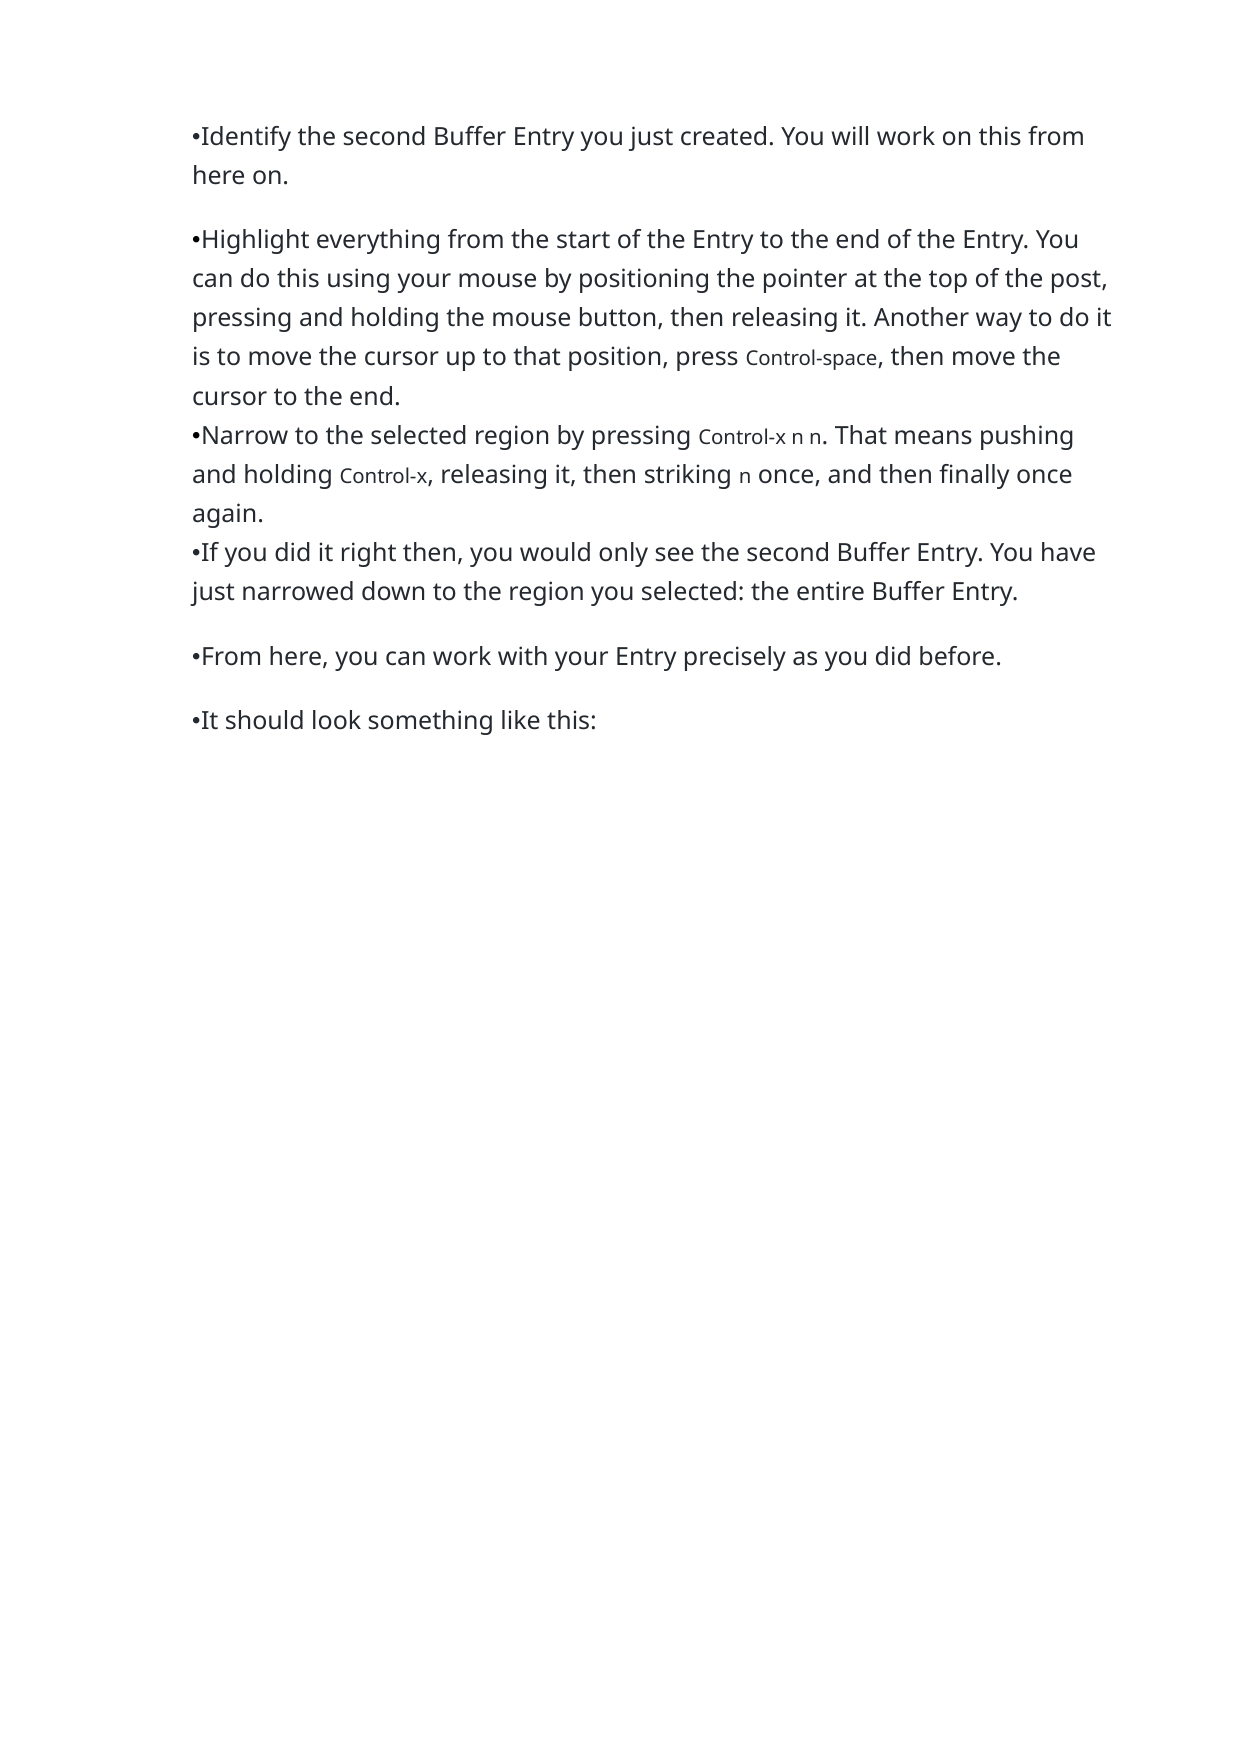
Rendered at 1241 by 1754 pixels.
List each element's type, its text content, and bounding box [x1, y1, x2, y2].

list From here, you can work with your Entry precisely as you did before. [118, 638, 1122, 672]
list It should look something like this: [118, 702, 1122, 736]
list Highlight everything from the start of the Entry to the end of the Entry. You can do this using your mouse by positioning the pointer at the top of the post, pressing and holding the mouse button, then releasing it. Another way to do it is to move the cursor up to that position, press Control-space, then move the cursor to the end. [118, 221, 1122, 412]
list Narrow to the selected region by pressing Control-x n n. That means pushing and holding Control-x, releasing it, then striking n once, and then finally once again. [118, 417, 1122, 530]
list If you did it right then, you would only see the second Buffer Entry. You have just narrowed down to the region you selected: the entire Buffer Entry. [118, 535, 1122, 608]
list Identify the second Buffer Entry you just created. You will work on this from here on. [118, 118, 1122, 191]
